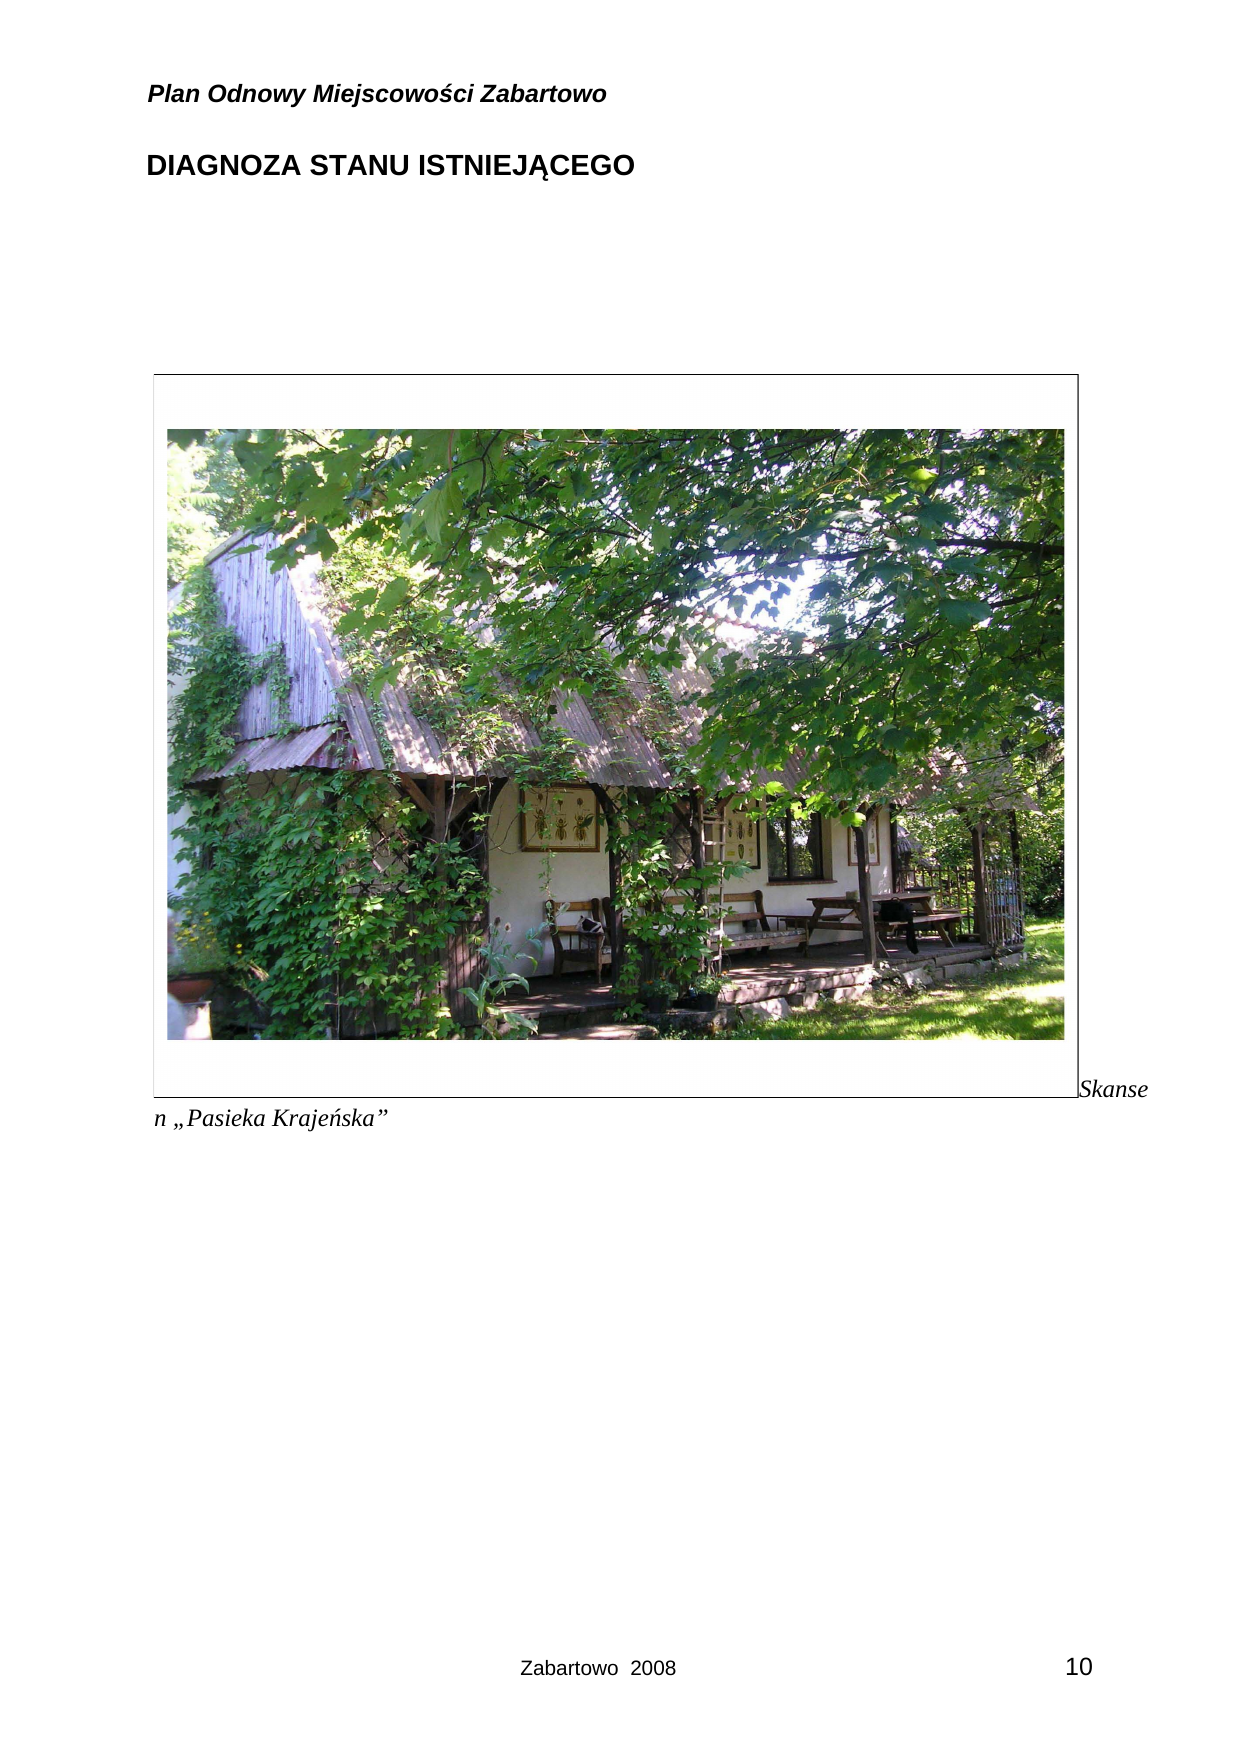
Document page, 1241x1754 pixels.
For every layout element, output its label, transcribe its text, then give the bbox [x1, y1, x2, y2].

text Skansen „Pasieka Krajeńska” [154, 374, 1162, 1132]
subtitle DIAGNOZA STANU ISTNIEJĄCEGO [146, 147, 1093, 181]
picture [153, 374, 1079, 1098]
